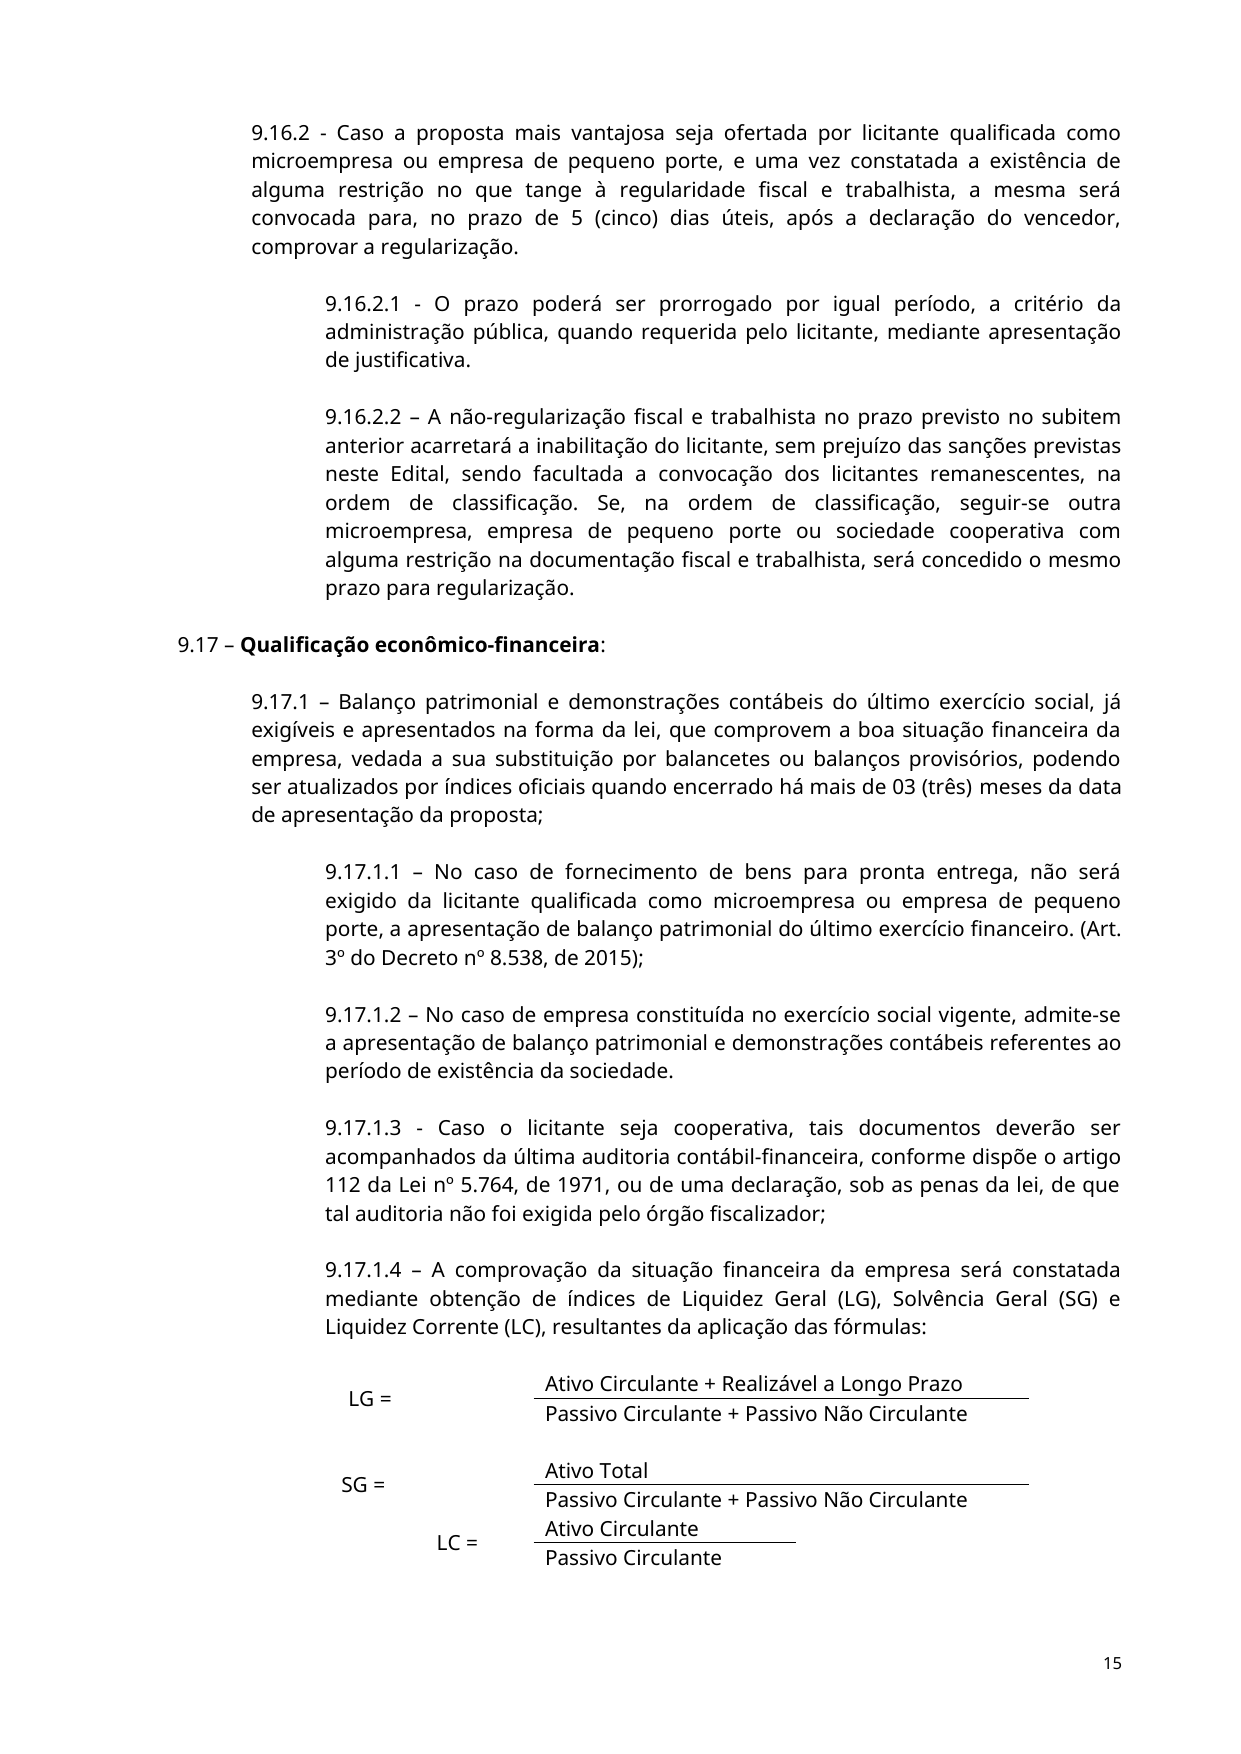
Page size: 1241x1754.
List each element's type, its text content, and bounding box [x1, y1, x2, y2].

table_cell Passivo Circulante [534, 1543, 796, 1572]
text 9.17.1.3 - Caso o licitante seja cooperativa, tais documentos deverão ser acompanhados da última auditoria contábil-financeira, conforme dispõe o artigo 112 da Lei nº 5.764, de 1971, ou de uma declaração, sob as penas da lei, de que tal auditoria não foi exigida pelo órgão fiscalizador; [325, 1113, 1122, 1227]
table_cell Ativo Circulante [534, 1514, 796, 1542]
text 9.17.1 – Balanço patrimonial e demonstrações contábeis do último exercício social, já exigíveis e apresentados na forma da lei, que comprovem a boa situação financeira da empresa, vedada a sua substituição por balancetes ou balanços provisórios, podendo ser atualizados por índices oficiais quando encerrado há mais de 03 (três) meses da data de apresentação da proposta; [251, 687, 1122, 829]
table_header SG = [330, 1456, 533, 1514]
text 9.17.1.1 – No caso de fornecimento de bens para pronta entrega, não será exigido da licitante qualificada como microempresa ou empresa de pequeno porte, a apresentação de balanço patrimonial do último exercício financeiro. (Art. 3º do Decreto nº 8.538, de 2015); [325, 857, 1122, 971]
table_header Ativo Circulante + Realizável a Longo Prazo [534, 1369, 1029, 1398]
table_cell Passivo Circulante + Passivo Não Circulante [534, 1485, 1029, 1514]
text 9.17.1.4 – A comprovação da situação financeira da empresa será constatada mediante obtenção de índices de Liquidez Geral (LG), Solvência Geral (SG) e Liquidez Corrente (LC), resultantes da aplicação das fórmulas: [325, 1256, 1122, 1341]
table_cell [796, 1542, 1029, 1572]
text 9.17.1.2 – No caso de empresa constituída no exercício social vigente, admite-se a apresentação de balanço patrimonial e demonstrações contábeis referentes ao período de existência da sociedade. [325, 1000, 1122, 1085]
text 9.16.2.1 - O prazo poderá ser prorrogado por igual período, a critério da administração pública, quando requerida pelo licitante, mediante apresentação de justificativa. [325, 289, 1122, 374]
text 9.16.2.2 – A não-regularização fiscal e trabalhista no prazo previsto no subitem anterior acarretará a inabilitação do licitante, sem prejuízo das sanções previstas neste Edital, sendo facultada a convocação dos licitantes remanescentes, na ordem de classificação. Se, na ordem de classificação, seguir-se outra microempresa, empresa de pequeno porte ou sociedade cooperativa com alguma restrição na documentação fiscal e trabalhista, será concedido o mesmo prazo para regularização. [325, 402, 1122, 602]
table_cell [330, 1542, 425, 1572]
text 9.17 – Qualificação econômico-financeira: [177, 630, 1122, 658]
table_header LG = [337, 1369, 533, 1427]
table_header Ativo Total [534, 1456, 1029, 1484]
table_cell LC = [425, 1514, 533, 1572]
text 9.16.2 - Caso a proposta mais vantajosa seja ofertada por licitante qualificada como microempresa ou empresa de pequeno porte, e uma vez constatada a existência de alguma restrição no que tange à regularidade fiscal e trabalhista, a mesma será convocada para, no prazo de 5 (cinco) dias úteis, após a declaração do vencedor, comprovar a regularização. [251, 118, 1122, 260]
table_cell [330, 1514, 425, 1542]
table_cell Passivo Circulante + Passivo Não Circulante [534, 1399, 1029, 1427]
table_cell [796, 1514, 1029, 1542]
